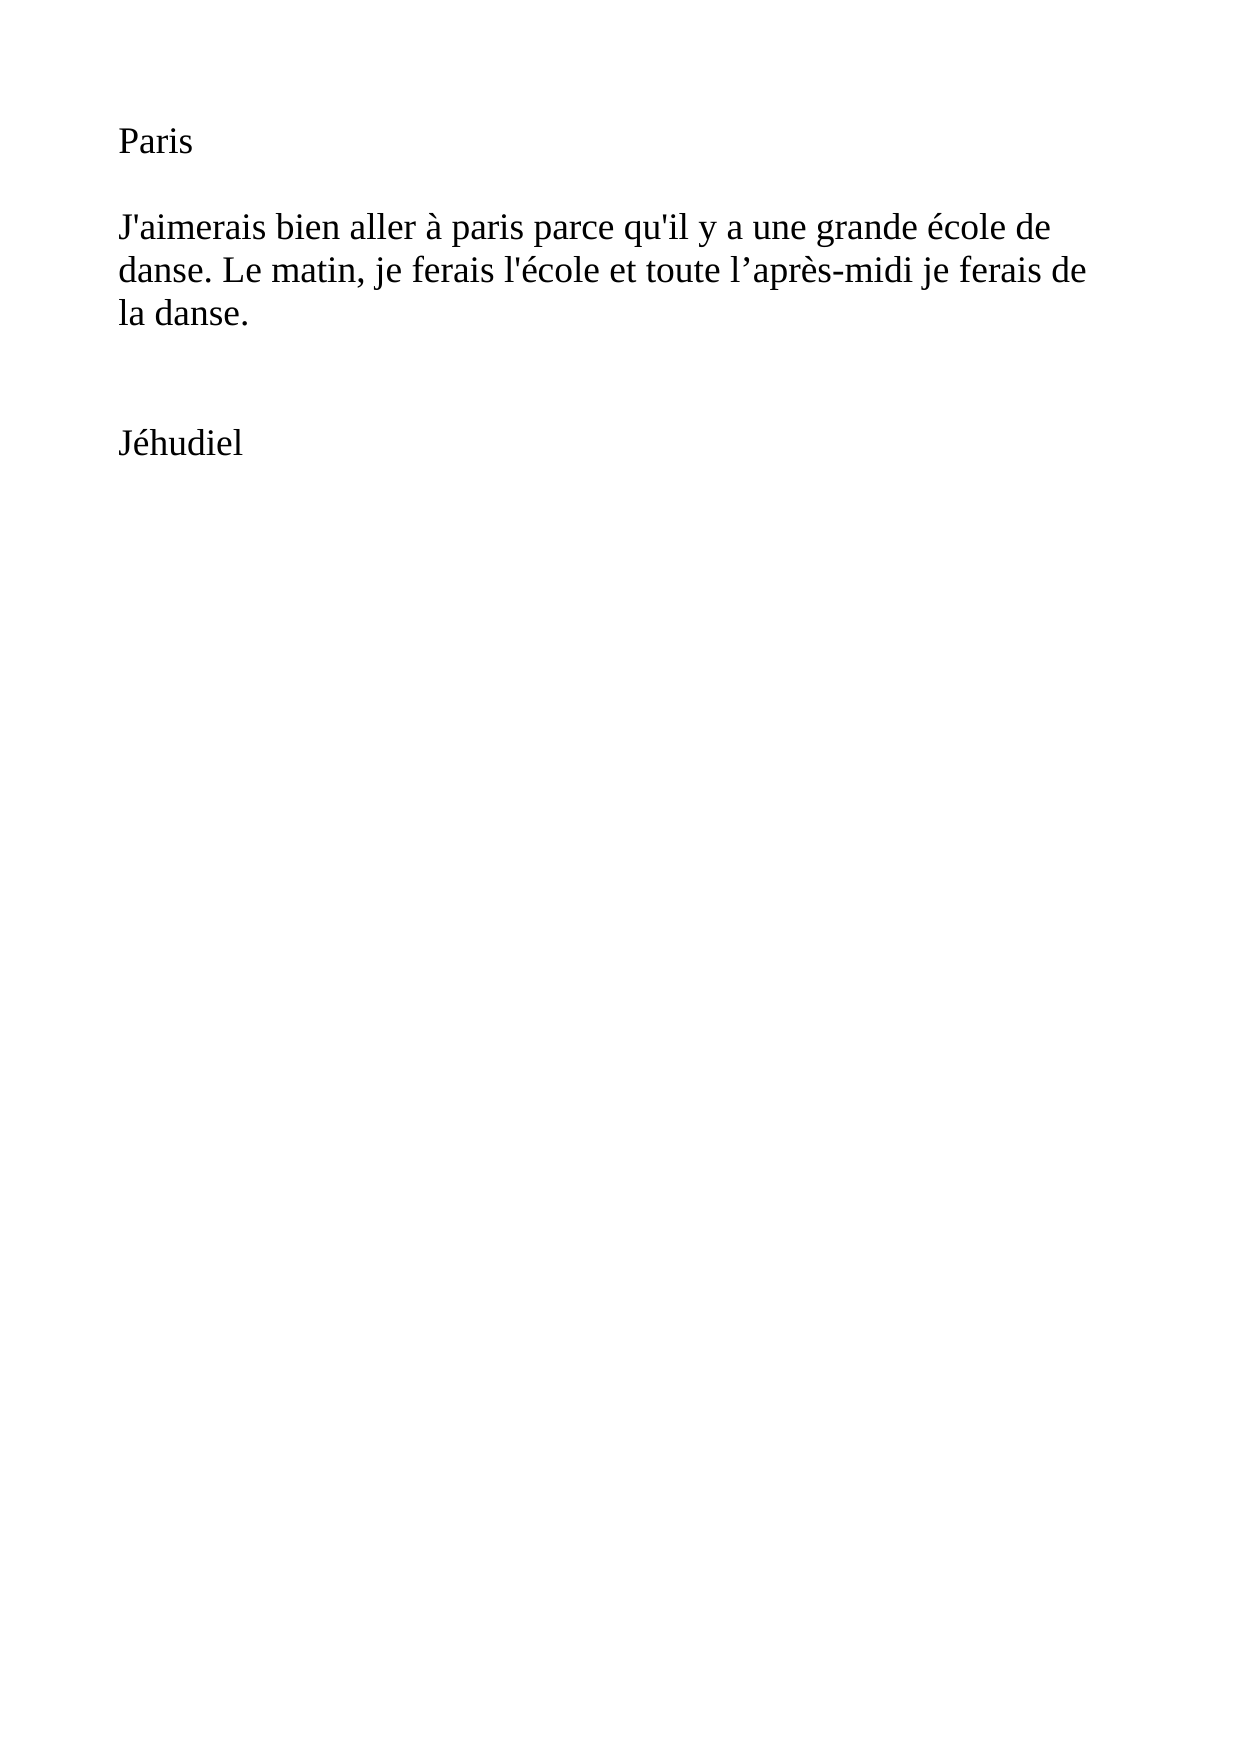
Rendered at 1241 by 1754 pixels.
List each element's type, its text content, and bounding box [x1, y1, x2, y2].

text Jéhudiel [118, 420, 1122, 463]
text Paris [118, 118, 1122, 161]
text J'aimerais bien aller à paris parce qu'il y a une grande école de danse. Le matin, je ferais l'école et toute l’après-midi je ferais de la danse. [118, 204, 1122, 334]
